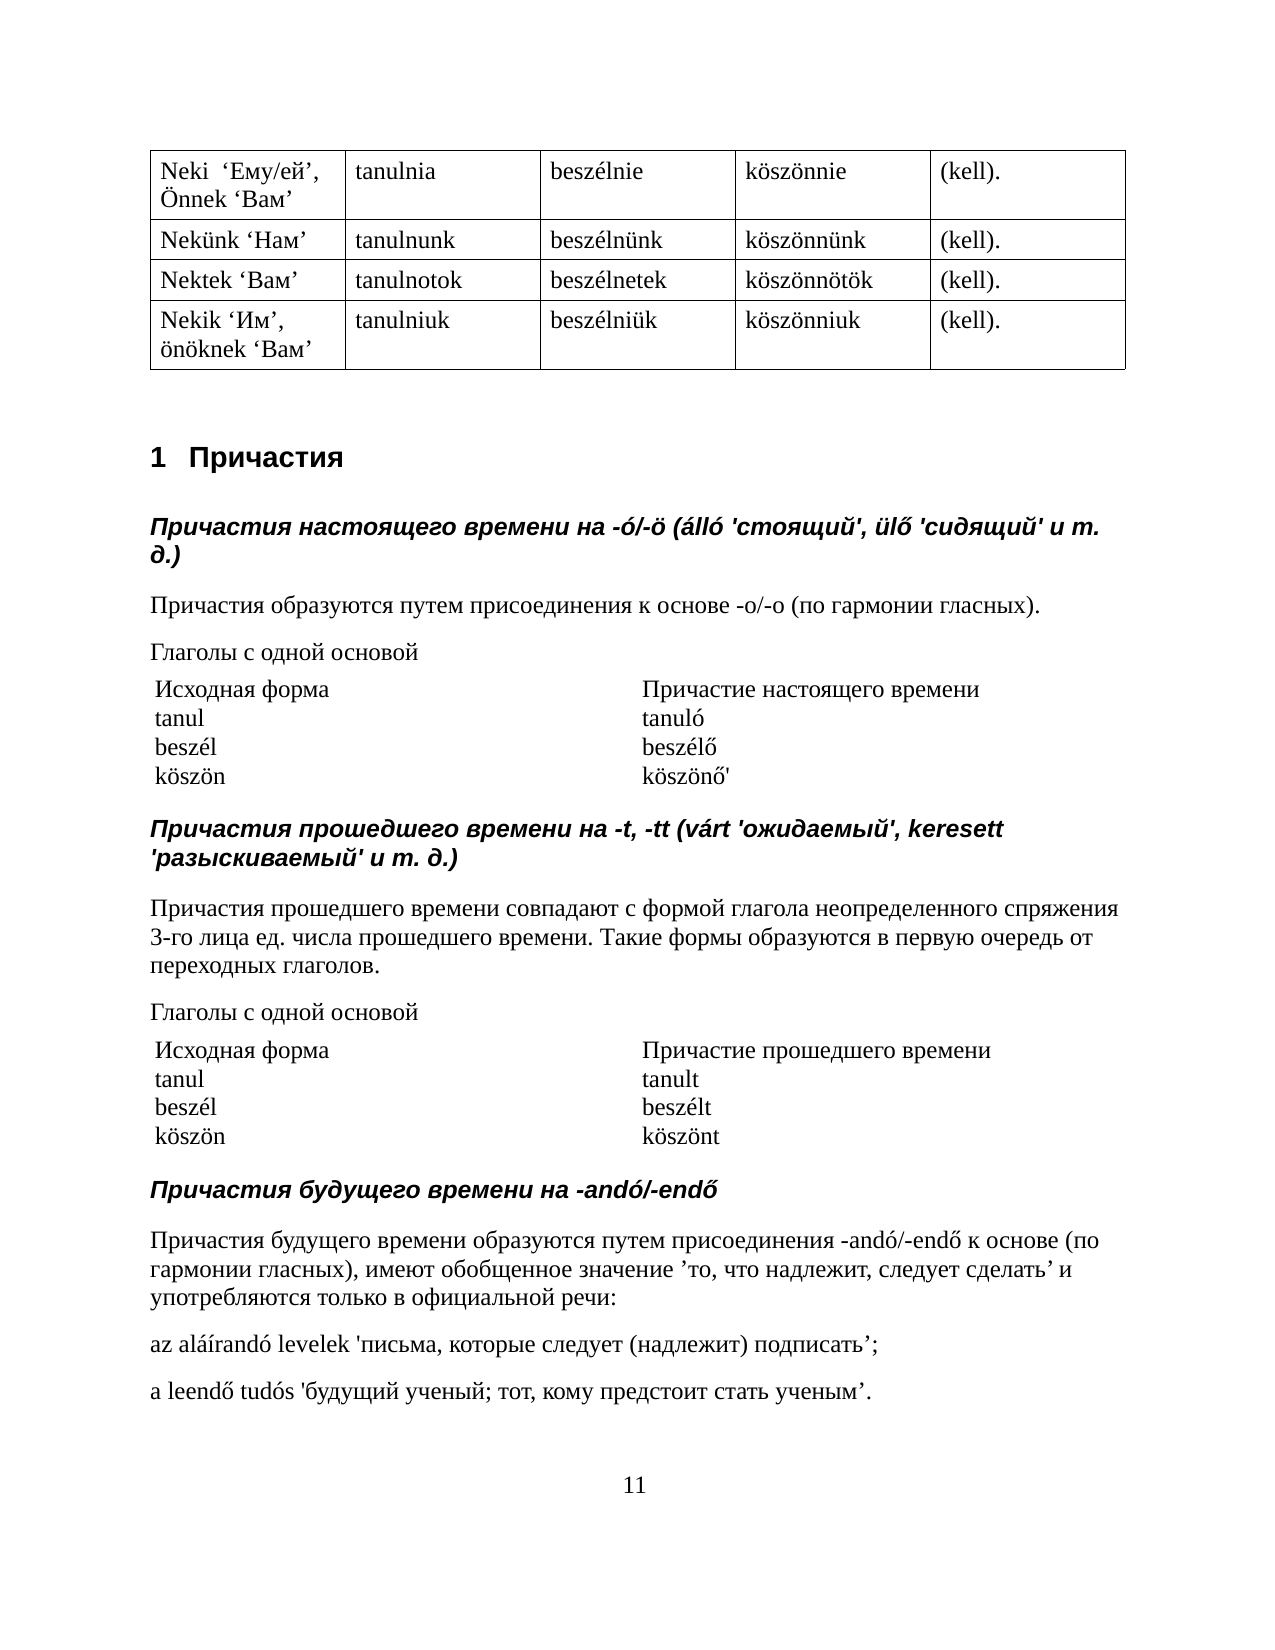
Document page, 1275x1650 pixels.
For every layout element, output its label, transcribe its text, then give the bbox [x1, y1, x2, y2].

table_cell köszönnünk [736, 220, 930, 259]
table_header Исходная форма [150, 675, 637, 703]
table_header Причастие прошедшего времени [638, 1035, 1125, 1064]
table_cell köszönt [638, 1121, 1125, 1150]
table_cell (kell). [931, 220, 1125, 259]
text Глаголы с одной основой [150, 637, 1125, 666]
table_cell köszönniuk [736, 301, 930, 369]
table_cell beszélő [638, 732, 1125, 761]
table_cell tanulniuk [346, 301, 540, 369]
table_cell (kell). [931, 151, 1125, 219]
table_cell tanul [150, 1064, 637, 1092]
table_cell beszélnetek [541, 260, 735, 300]
table_cell beszél [150, 732, 637, 761]
subtitle Причастия будущего времени на -andó/-endő [150, 1175, 1125, 1203]
table_cell Neki ‘Ему/ей’, Önnek ‘Вам’ [151, 151, 345, 219]
subtitle Причастия [150, 441, 1125, 474]
table_cell (kell). [931, 301, 1125, 369]
table_cell Nekünk ‘Нам’ [151, 220, 345, 259]
table_cell köszönnie [736, 151, 930, 219]
table_cell tanulnia [346, 151, 540, 219]
table_header Причастие настоящего времени [638, 675, 1125, 703]
table_cell köszönnötök [736, 260, 930, 300]
table_cell tanulnotok [346, 260, 540, 300]
subtitle Причастия прошедшего времени на -t, -tt (várt 'ожидаемый', keresett 'разыскиваемый' и т. д.) [150, 814, 1125, 872]
text a leendő tudós 'будущий ученый; тот, кому предстоит стать ученым’. [150, 1376, 1125, 1404]
table_cell köszönő' [638, 761, 1125, 789]
table_cell beszélniük [541, 301, 735, 369]
subtitle Причастия настоящего времени на -ó/-ö (álló 'стоящий', ülő 'сидящий' и т. д.) [150, 512, 1125, 569]
text az aláírandó levelek 'письма, которые следует (надлежит) подписать’; [150, 1329, 1125, 1358]
table_cell (kell). [931, 260, 1125, 300]
table_cell beszélnünk [541, 220, 735, 259]
table_cell tanuló [638, 703, 1125, 732]
table_cell beszélt [638, 1093, 1125, 1121]
table_cell köszön [150, 1121, 637, 1150]
table_cell beszélnie [541, 151, 735, 219]
text Причастия образуются путем присоединения к основе -о/-о (по гармонии гласных). [150, 590, 1125, 619]
text Причастия будущего времени образуются путем присоединения -andó/-endő к основе (по гармонии гласных), имеют обобщенное значение ’то, что надлежит, следует сделать’ и употребляются только в официальной речи: [150, 1225, 1125, 1311]
table_cell Nekik ‘Им’, önöknek ‘Вам’ [151, 301, 345, 369]
table_cell tanult [638, 1064, 1125, 1092]
text Глаголы с одной основой [150, 997, 1125, 1026]
table_cell Nektek ‘Вам’ [151, 260, 345, 300]
table_cell tanulnunk [346, 220, 540, 259]
table_cell köszön [150, 761, 637, 789]
table_cell beszél [150, 1093, 637, 1121]
table_header Исходная форма [150, 1035, 637, 1064]
table_cell tanul [150, 703, 637, 732]
text Причастия прошедшего времени совпадают с формой глагола неопределенного спряжения 3-го лица ед. числа прошедшего времени. Такие формы образуются в первую очередь от переходных глаголов. [150, 893, 1125, 979]
